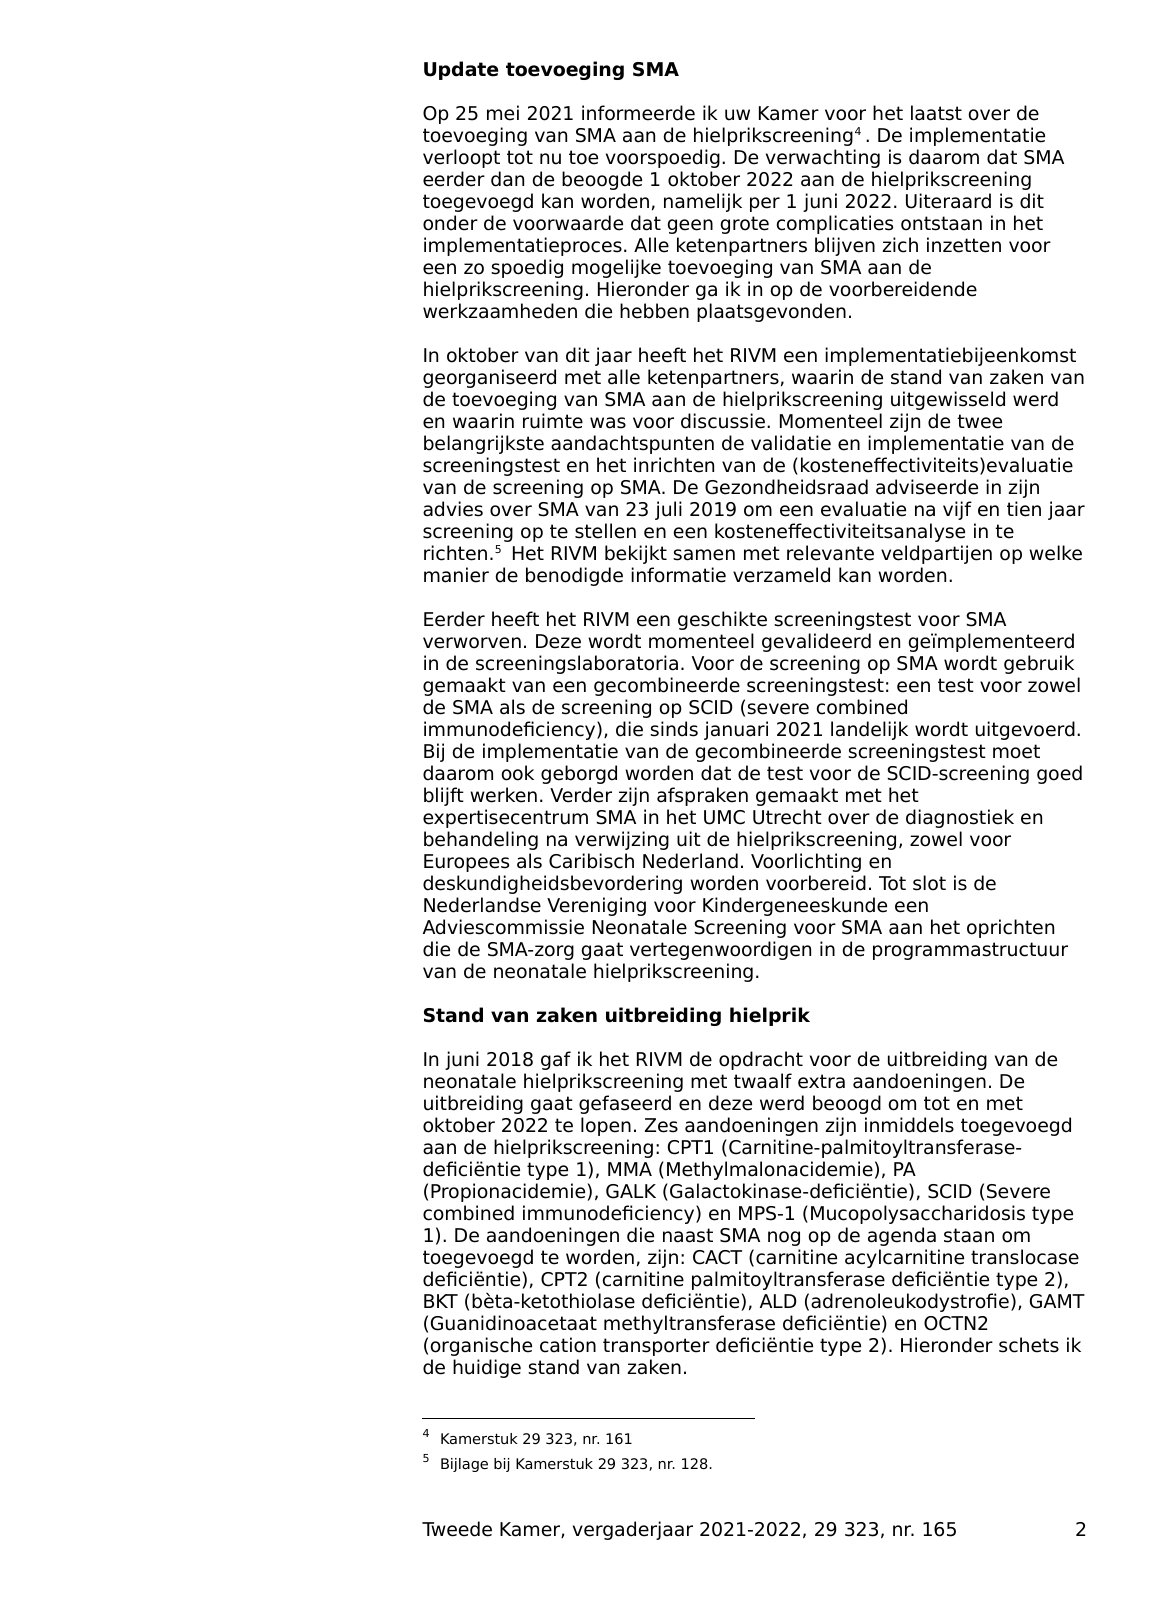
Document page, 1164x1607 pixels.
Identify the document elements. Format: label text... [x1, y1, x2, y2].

text Kamerstuk 29 323, nr. 161 [422, 1427, 1087, 1449]
text Eerder heeft het RIVM een geschikte screeningstest voor SMA verworven. Deze wordt momenteel gevalideerd en geïmplementeerd in de screeningslaboratoria. Voor de screening op SMA wordt gebruik gemaakt van een gecombineerde screeningstest: een test voor zowel de SMA als de screening op SCID (severe combined immunodeficiency), die sinds januari 2021 landelijk wordt uitgevoerd. Bij de implementatie van de gecombineerde screeningstest moet daarom ook geborgd worden dat de test voor de SCID-screening goed blijft werken. Verder zijn afspraken gemaakt met het expertisecentrum SMA in het UMC Utrecht over de diagnostiek en behandeling na verwijzing uit de hielprikscreening, zowel voor Europees als Caribisch Nederland. Voorlichting en deskundigheidsbevordering worden voorbereid. Tot slot is de Nederlandse Vereniging voor Kindergeneeskunde een Adviescommissie Neonatale Screening voor SMA aan het oprichten die de SMA-zorg gaat vertegenwoordigen in de programmastructuur van de neonatale hielprikscreening. [422, 609, 1087, 983]
text In juni 2018 gaf ik het RIVM de opdracht voor de uitbreiding van de neonatale hielprikscreening met twaalf extra aandoeningen. De uitbreiding gaat gefaseerd en deze werd beoogd om tot en met oktober 2022 te lopen. Zes aandoeningen zijn inmiddels toegevoegd aan de hielprikscreening: CPT1 (Carnitine-palmitoyltransferase-deficiëntie type 1), MMA (Methylmalonacidemie), PA (Propionacidemie), GALK (Galactokinase-deficiëntie), SCID (Severe combined immunodeficiency) en MPS-1 (Mucopolysaccharidosis type 1). De aandoeningen die naast SMA nog op de agenda staan om toegevoegd te worden, zijn: CACT (carnitine acylcarnitine translocase deficiëntie), CPT2 (carnitine palmitoyltransferase deficiëntie type 2), BKT (bèta-ketothiolase deficiëntie), ALD (adrenoleukodystrofie), GAMT (Guanidinoacetaat methyltransferase deficiëntie) en OCTN2 (organische cation transporter deficiëntie type 2). Hieronder schets ik de huidige stand van zaken. [422, 1049, 1087, 1379]
text Op 25 mei 2021 informeerde ik uw Kamer voor het laatst over de toevoeging van SMA aan de hielprikscreening. De implementatie verloopt tot nu toe voorspoedig. De verwachting is daarom dat SMA eerder dan de beoogde 1 oktober 2022 aan de hielprikscreening toegevoegd kan worden, namelijk per 1 juni 2022. Uiteraard is dit onder de voorwaarde dat geen grote complicaties ontstaan in het implementatieproces. Alle ketenpartners blijven zich inzetten voor een zo spoedig mogelijke toevoeging van SMA aan de hielprikscreening. Hieronder ga ik in op de voorbereidende werkzaamheden die hebben plaatsgevonden. [422, 103, 1087, 323]
subtitle Update toevoeging SMA [422, 59, 1087, 81]
text In oktober van dit jaar heeft het RIVM een implementatiebijeenkomst georganiseerd met alle ketenpartners, waarin de stand van zaken van de toevoeging van SMA aan de hielprikscreening uitgewisseld werd en waarin ruimte was voor discussie. Momenteel zijn de twee belangrijkste aandachtspunten de validatie en implementatie van de screeningstest en het inrichten van de (kosteneffectiviteits)evaluatie van de screening op SMA. De Gezondheidsraad adviseerde in zijn advies over SMA van 23 juli 2019 om een evaluatie na vijf en tien jaar screening op te stellen en een kosteneffectiviteitsanalyse in te richten. Het RIVM bekijkt samen met relevante veldpartijen op welke manier de benodigde informatie verzameld kan worden. [422, 345, 1087, 587]
subtitle Stand van zaken uitbreiding hielprik [422, 1005, 1087, 1027]
text Bijlage bij Kamerstuk 29 323, nr. 128. [422, 1452, 1087, 1474]
